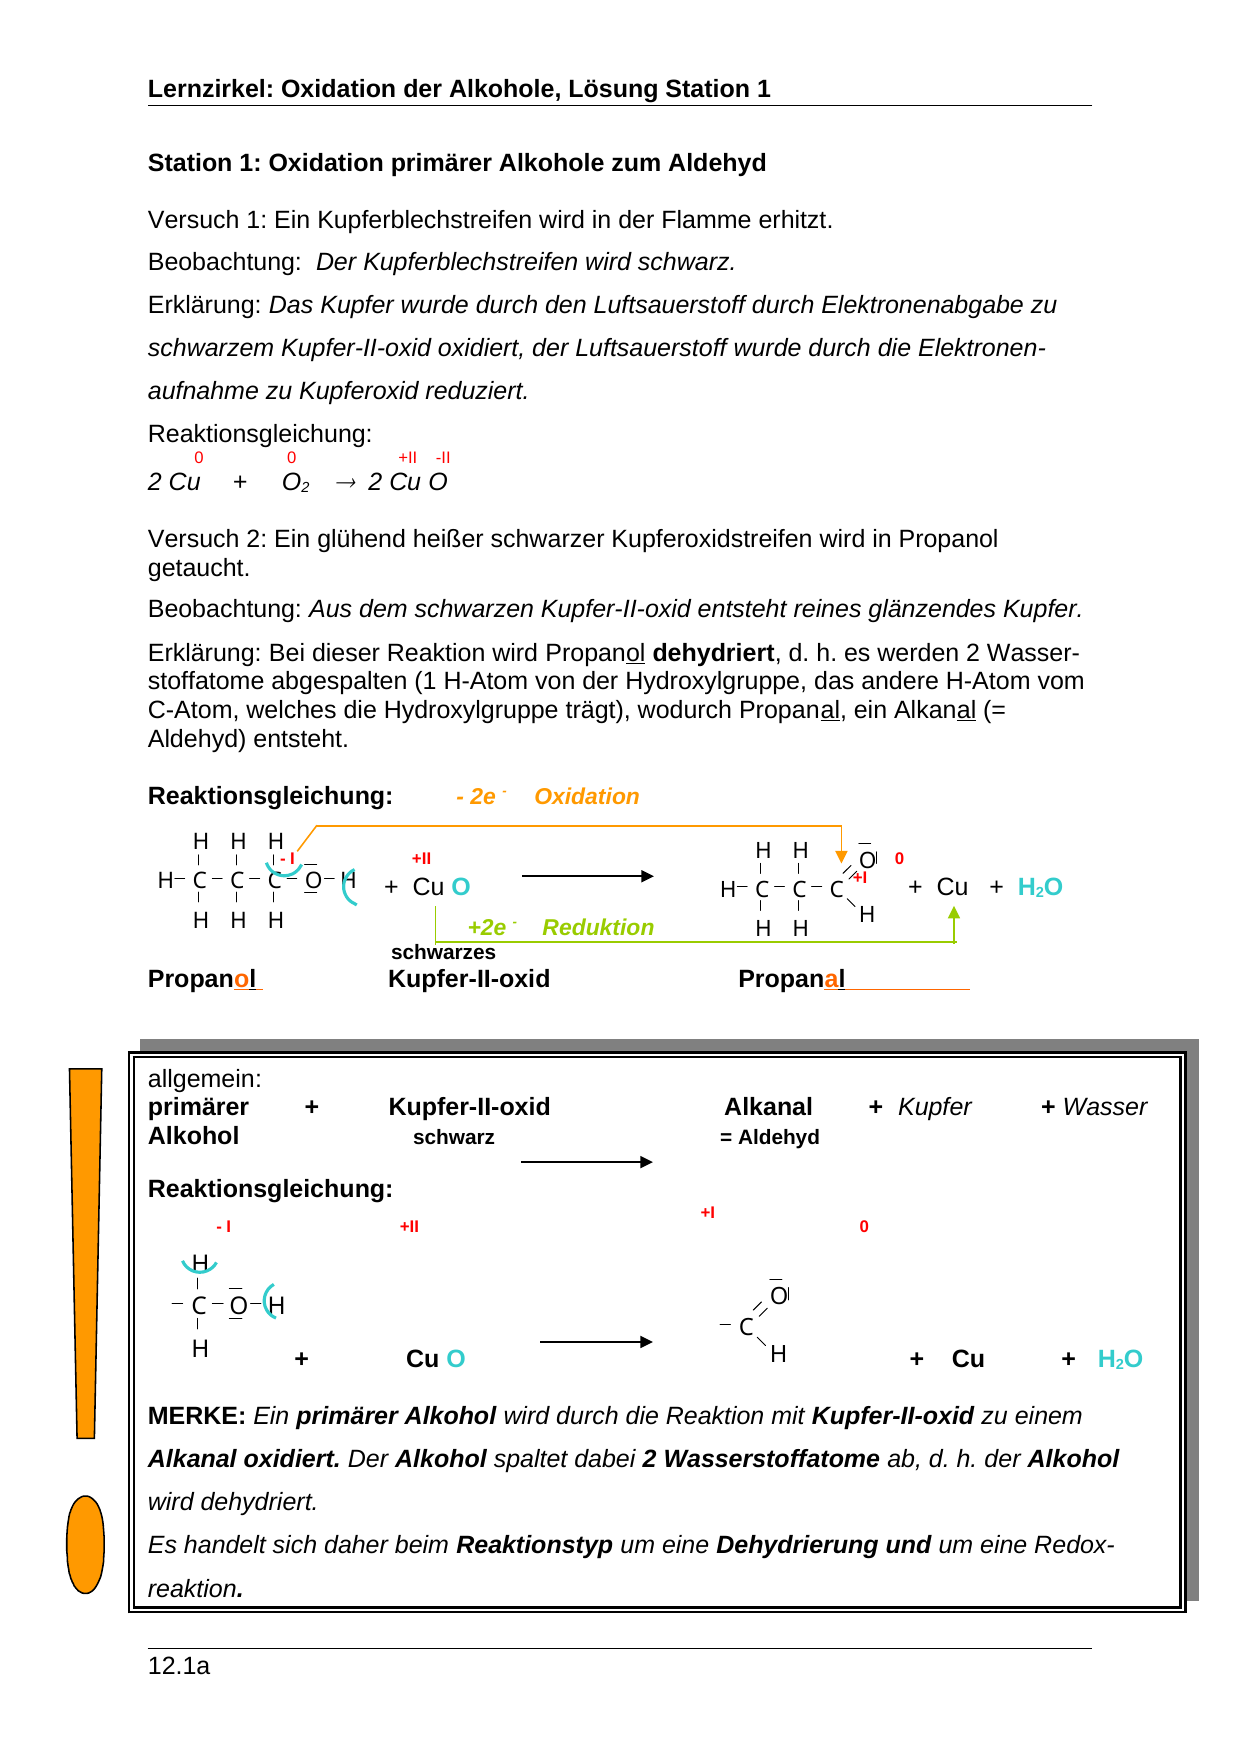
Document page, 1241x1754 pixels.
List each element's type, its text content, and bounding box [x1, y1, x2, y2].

text Erklärung: Bei dieser Reaktion wird Propanol dehydriert, d. h. es werden 2 Wasser-stoffatome abgespalten (1 H-Atom von der Hydroxylgruppe, das andere H-Atom vom C-Atom, welches die Hydroxylgruppe trägt), wodurch Propanal, ein Alkanal (= Aldehyd) entsteht. [148, 638, 1092, 753]
text + Cu O +I + Cu + H2O [346, 868, 710, 901]
text primärer + Kupfer-II-oxid Alkanal + Kupfer + Wasser [148, 1092, 1167, 1121]
text + Cu O +I + Cu + H2O [887, 868, 1092, 901]
text schwarzes [148, 940, 1092, 964]
text + Cu O +I + Cu + H2O [711, 868, 886, 901]
text Station 1: Oxidation primärer Alkohole zum Aldehyd [148, 148, 1092, 176]
text 2 Cu + O2  2 Cu O [148, 467, 1092, 496]
text Versuch 2: Ein glühend heißer schwarzer Kupferoxidstreifen wird in Propanol getaucht. [148, 524, 1092, 582]
text +2e - Reduktion [148, 914, 435, 940]
text Beobachtung: Aus dem schwarzen Kupfer-II-oxid entsteht reines glänzendes Kupfer. [148, 594, 1092, 623]
text +2e - Reduktion [955, 914, 1092, 940]
text Propanol Kupfer-II-oxid Propanal [148, 964, 1092, 993]
text - I +II 0 [149, 834, 710, 868]
text Reaktionsgleichung: - 2e - Oxidation [148, 781, 1092, 810]
text Versuch 1: Ein Kupferblechstreifen wird in der Flamme erhitzt. [148, 205, 1092, 234]
text +2e - Reduktion [436, 914, 710, 940]
text +2e - Reduktion [887, 914, 953, 940]
text allgemein: [148, 1064, 1167, 1092]
text Erklärung: Das Kupfer wurde durch den Luftsauerstoff durch Elektronenabgabe zu schwarzem Kupfer-II-oxid oxidiert, der Luftsauerstoff wurde durch die Elektronen-aufnahme zu Kupferoxid reduziert. [148, 289, 1092, 404]
text + Cu O + Cu + H2O [148, 1236, 1167, 1372]
text Reaktionsgleichung: [148, 419, 1092, 448]
text MERKE: Ein primärer Alkohol wird durch die Reaktion mit Kupfer-II-oxid zu einem Alkanal oxidiert. Der Alkohol spaltet dabei 2 Wasserstoffatome ab, d. h. der Alkohol wird dehydriert. [148, 1401, 1167, 1516]
text - I +II +I 0 [148, 1203, 1167, 1236]
text Alkohol schwarz = Aldehyd [148, 1121, 1167, 1150]
text 0 0 +II -II [148, 448, 1092, 467]
text - I +II 0 [711, 834, 886, 868]
text Beobachtung: Der Kupferblechstreifen wird schwarz. [148, 246, 1092, 275]
text Reaktionsgleichung: [148, 1174, 1167, 1203]
text + Cu O +I + Cu + H2O [149, 868, 352, 901]
text +2e - Reduktion [711, 914, 886, 940]
text Es handelt sich daher beim Reaktionstyp um eine Dehydrierung und um eine Redox-reaktion. [148, 1530, 1167, 1601]
text - I +II 0 [887, 834, 1092, 868]
